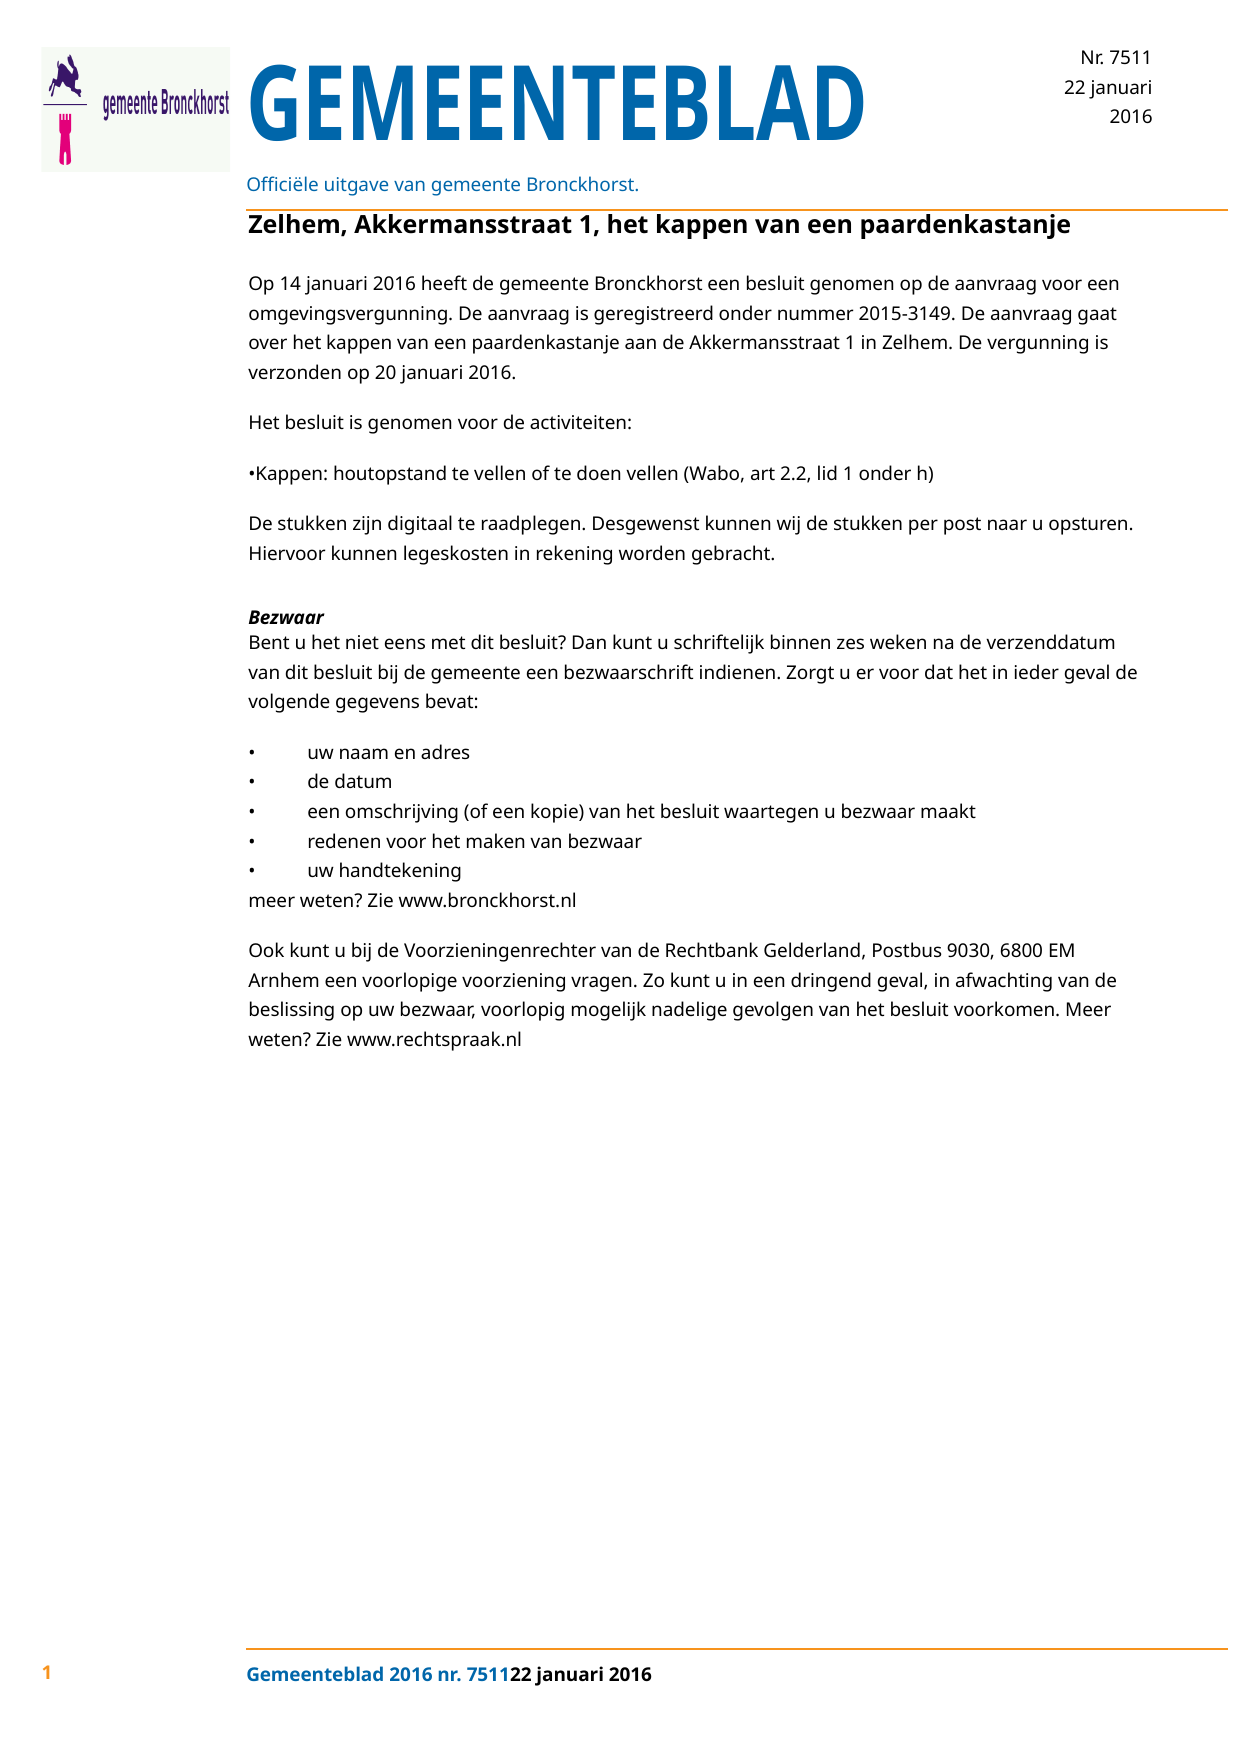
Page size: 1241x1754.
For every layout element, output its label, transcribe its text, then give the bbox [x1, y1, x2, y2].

list uw naam en adres [248, 739, 1152, 765]
list uw handtekening [248, 857, 1152, 883]
text Ook kunt u bij de Voorzieningenrechter van de Rechtbank Gelderland, Postbus 9030, 6800 EM Arnhem een voorlopige voorziening vragen. Zo kunt u in een dringend geval, in afwachting van de beslissing op uw bezwaar, voorlopig mogelijk nadelige gevolgen van het besluit voorkomen. Meer weten? Zie www.rechtspraak.nl [248, 937, 1152, 1052]
text •Kappen: houtopstand te vellen of te doen vellen (Wabo, art 2.2, lid 1 onder h) [248, 460, 1152, 486]
text Bezwaar [248, 604, 1152, 629]
text Bent u het niet eens met dit besluit? Dan kunt u schriftelijk binnen zes weken na de verzenddatum van dit besluit bij de gemeente een bezwaarschrift indienen. Zorgt u er voor dat het in ieder geval de volgende gegevens bevat: [248, 629, 1152, 714]
picture [41, 47, 231, 172]
list een omschrijving (of een kopie) van het besluit waartegen u bezwaar maakt [248, 798, 1152, 824]
list de datum [248, 769, 1152, 794]
text Het besluit is genomen voor de activiteiten: [248, 409, 1152, 435]
text Op 14 januari 2016 heeft de gemeente Bronckhorst een besluit genomen op de aanvraag voor een omgevingsvergunning. De aanvraag is geregistreerd onder nummer 2015-3149. De aanvraag gaat over het kappen van een paardenkastanje aan de Akkermansstraat 1 in Zelhem. De vergunning is verzonden op 20 januari 2016. [248, 270, 1152, 385]
text Zelhem, Akkermansstraat 1, het kappen van een paardenkastanje [248, 211, 1152, 241]
text De stukken zijn digitaal te raadplegen. Desgewenst kunnen wij de stukken per post naar u opsturen. Hiervoor kunnen legeskosten in rekening worden gebracht. [248, 510, 1152, 566]
list redenen voor het maken van bezwaar [248, 828, 1152, 854]
text meer weten? Zie www.bronckhorst.nl [248, 887, 1152, 913]
